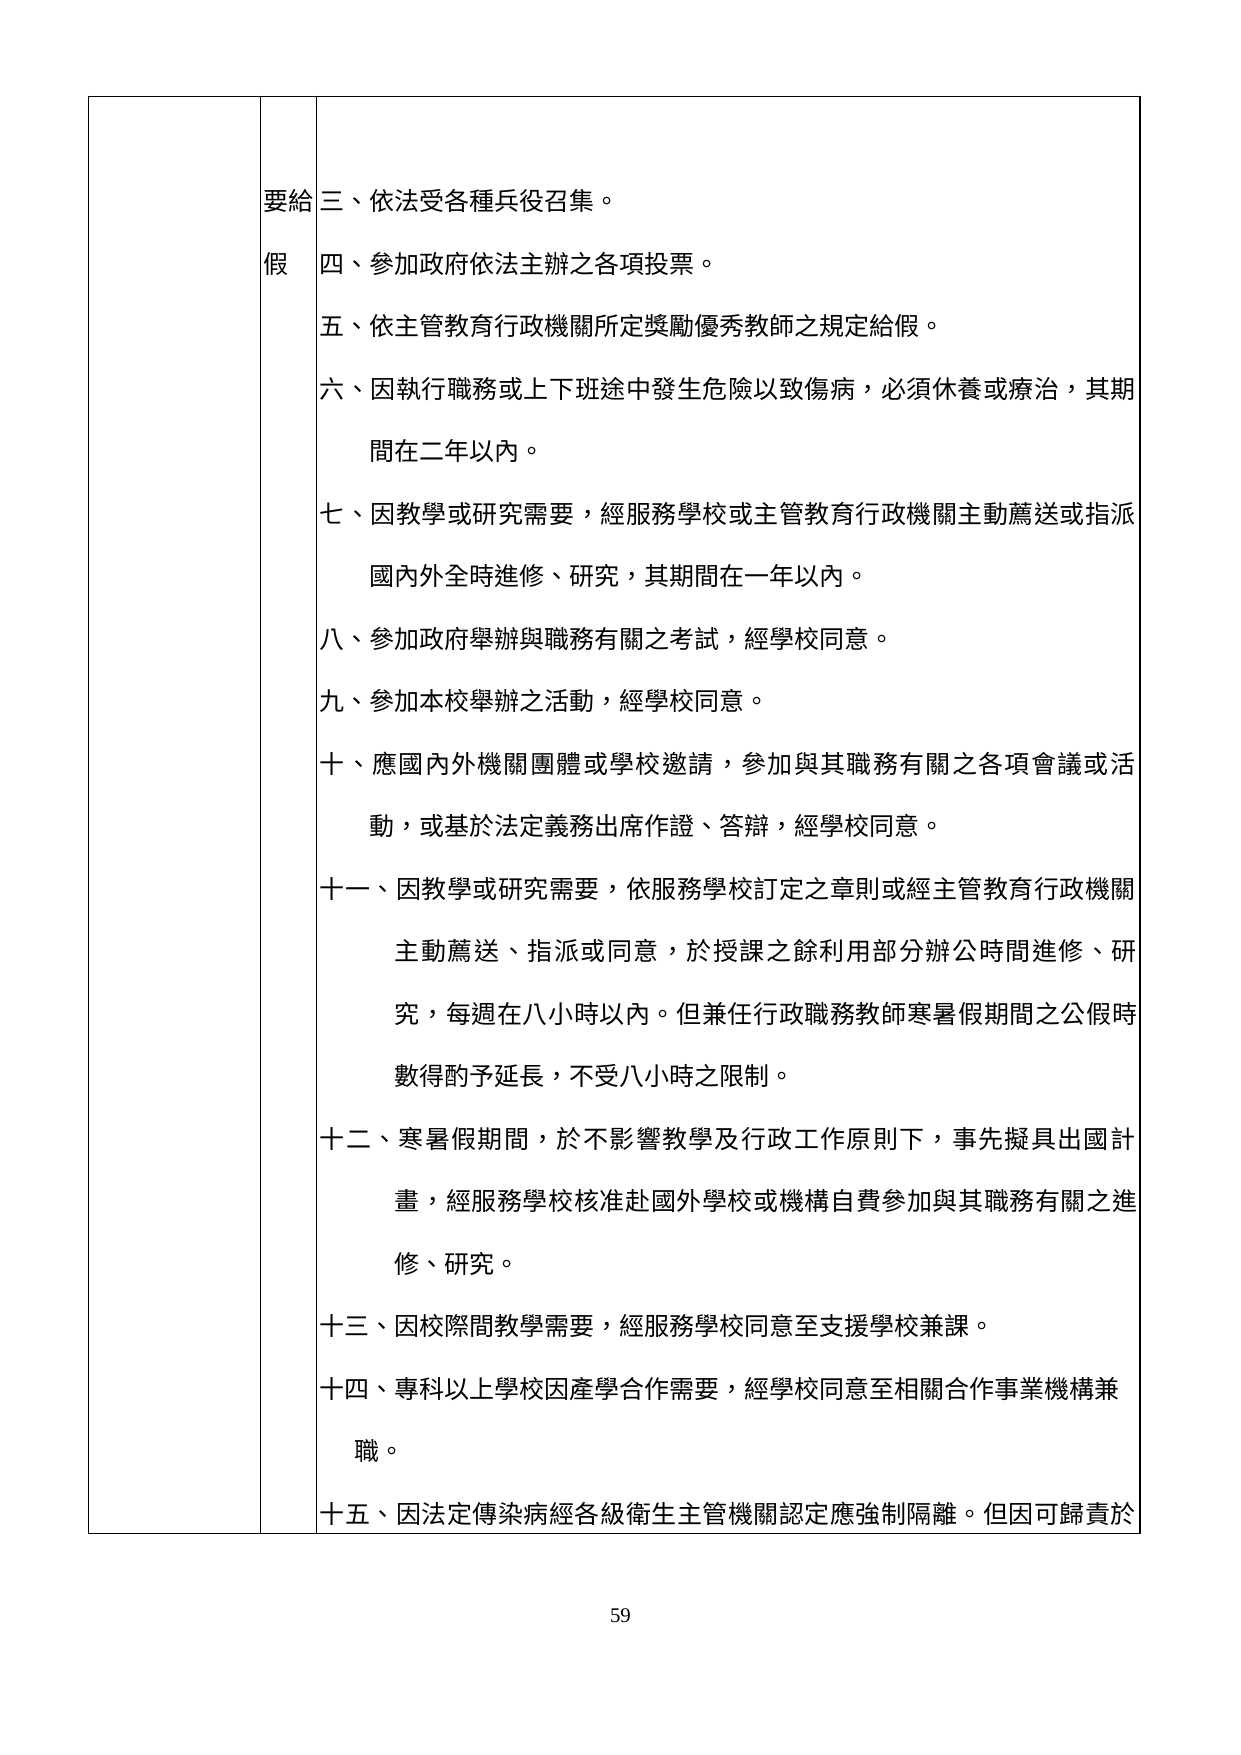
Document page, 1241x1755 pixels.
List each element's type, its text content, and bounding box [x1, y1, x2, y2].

table_cell 三、依法受各種兵役召集。 四、參加政府依法主辦之各項投票。 五、依主管教育行政機關所定獎勵優秀教師之規定給假。 六、因執行職務或上下班途中發生危險以致傷病，必須休養或療治，其期間在二年以內。 七、因教學或研究需要，經服務學校或主管教育行政機關主動薦送或指派國內外全時進修、研究，其期間在一年以內。 八、參加政府舉辦與職務有關之考試，經學校同意。 九、參加本校舉辦之活動，經學校同意。 十、應國內外機關團體或學校邀請，參加與其職務有關之各項會議或活動，或基於法定義務出席作證、答辯，經學校同意。 十一、因教學或研究需要，依服務學校訂定之章則或經主管教育行政機關主動薦送、指派或同意，於授課之餘利用部分辦公時間進修、研究，每週在八小時以內。但兼任行政職務教師寒暑假期間之公假時數得酌予延長，不受八小時之限制。 十二、寒暑假期間，於不影響教學及行政工作原則下，事先擬具出國計畫，經服務學校核准赴國外學校或機構自費參加與其職務有關之進修、研究。 十三、因校際間教學需要，經服務學校同意至支援學校兼課。 十四、專科以上學校因產學合作需要，經學校同意至相關合作事業機構兼職。 十五、因法定傳染病經各級衛生主管機關認定應強制隔離。但因可歸責於 [317, 97, 1139, 1533]
table_cell [89, 97, 260, 1533]
table_cell 要給假 [261, 97, 316, 1533]
